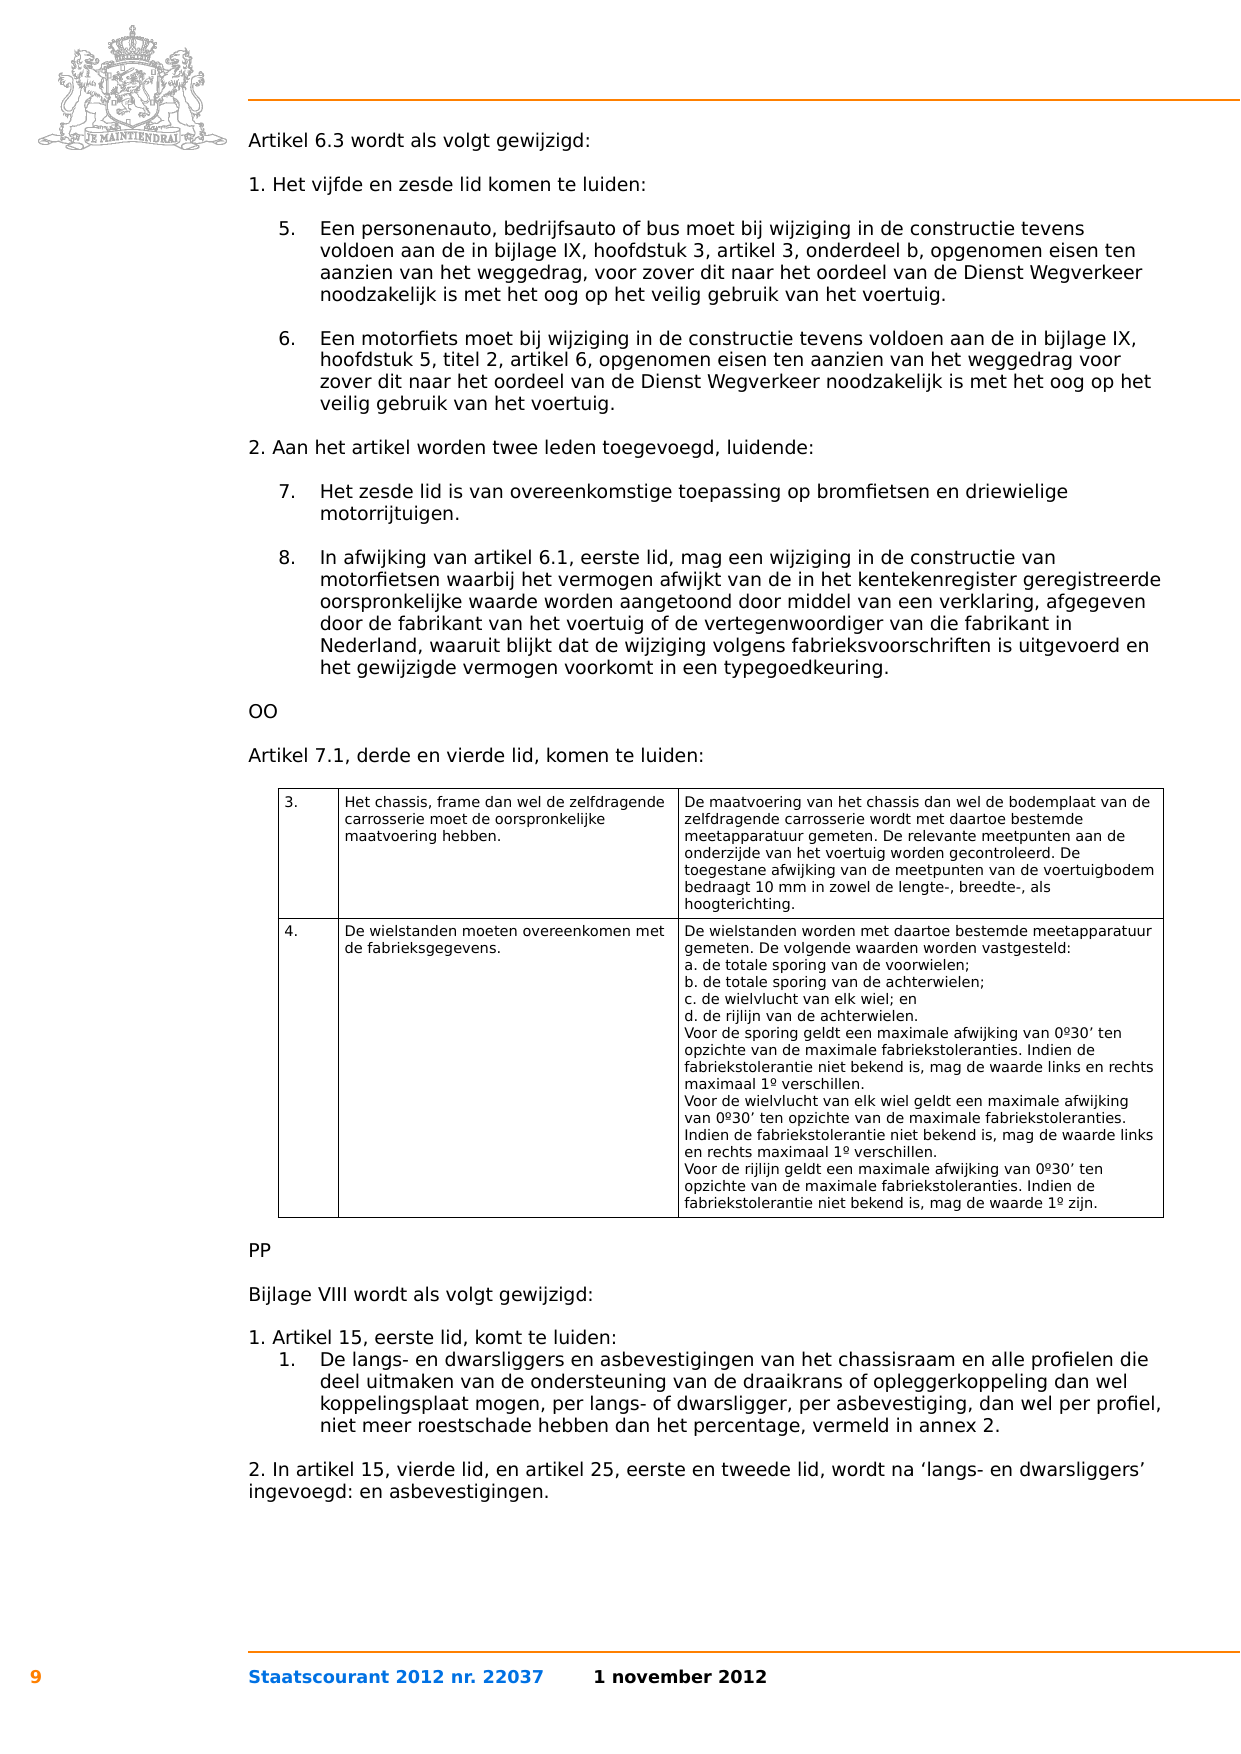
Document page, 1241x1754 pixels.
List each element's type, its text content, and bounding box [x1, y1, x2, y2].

text 2. Aan het artikel worden twee leden toegevoegd, luidende: [248, 437, 1163, 459]
table_cell De wielstanden moeten overeenkomen met de fabrieksgegevens. [339, 919, 678, 1217]
table_header De maatvoering van het chassis dan wel de bodemplaat van de zelfdragende carrosserie wordt met daartoe bestemde meetapparatuur gemeten. De relevante meetpunten aan de onderzijde van het voertuig worden gecontroleerd. De toegestane afwijking van de meetpunten van de voertuigbodem bedraagt 10 mm in zowel de lengte-, breedte-, als hoogterichting. [679, 789, 1163, 918]
text 5. Een personenauto, bedrijfsauto of bus moet bij wijziging in de constructie tevens voldoen aan de in bijlage IX, hoofdstuk 3, artikel 3, onderdeel b, opgenomen eisen ten aanzien van het weggedrag, voor zover dit naar het oordeel van de Dienst Wegverkeer noodzakelijk is met het oog op het veilig gebruik van het voertuig. [278, 218, 1163, 306]
table_cell De wielstanden worden met daartoe bestemde meetapparatuur gemeten. De volgende waarden worden vastgesteld: a. de totale sporing van de voorwielen; b. de totale sporing van de achterwielen; c. de wielvlucht van elk wiel; en d. de rijlijn van de achterwielen. Voor de sporing geldt een maximale afwijking van 0º30’ ten opzichte van de maximale fabriekstoleranties. Indien de fabriekstolerantie niet bekend is, mag de waarde links en rechts maximaal 1º verschillen. Voor de wielvlucht van elk wiel geldt een maximale afwijking van 0º30’ ten opzichte van de maximale fabriekstoleranties. Indien de fabriekstolerantie niet bekend is, mag de waarde links en rechts maximaal 1º verschillen. Voor de rijlijn geldt een maximale afwijking van 0º30’ ten opzichte van de maximale fabriekstoleranties. Indien de fabriekstolerantie niet bekend is, mag de waarde 1º zijn. [679, 919, 1163, 1217]
text PP [248, 1239, 1163, 1262]
text 2. In artikel 15, vierde lid, en artikel 25, eerste en tweede lid, wordt na ‘langs- en dwarsliggers’ ingevoegd: en asbevestigingen. [248, 1459, 1163, 1503]
table_cell 4. [279, 919, 338, 1217]
text 6. Een motorfiets moet bij wijziging in de constructie tevens voldoen aan de in bijlage IX, hoofdstuk 5, titel 2, artikel 6, opgenomen eisen ten aanzien van het weggedrag voor zover dit naar het oordeel van de Dienst Wegverkeer noodzakelijk is met het oog op het veilig gebruik van het voertuig. [278, 327, 1163, 415]
text Artikel 7.1, derde en vierde lid, komen te luiden: [248, 744, 1163, 766]
text 7. Het zesde lid is van overeenkomstige toepassing op bromfietsen en driewielige motorrijtuigen. [278, 481, 1163, 525]
text Artikel 6.3 wordt als volgt gewijzigd: [248, 130, 1163, 152]
picture [38, 25, 227, 150]
text OO [248, 701, 1163, 723]
text Bijlage VIII wordt als volgt gewijzigd: [248, 1283, 1163, 1305]
text 1. De langs- en dwarsliggers en asbevestigingen van het chassisraam en alle profielen die deel uitmaken van de ondersteuning van de draaikrans of opleggerkoppeling dan wel koppelingsplaat mogen, per langs- of dwarsligger, per asbevestiging, dan wel per profiel, niet meer roestschade hebben dan het percentage, vermeld in annex 2. [278, 1349, 1163, 1437]
text 1. Artikel 15, eerste lid, komt te luiden: [248, 1327, 1163, 1349]
text 8. In afwijking van artikel 6.1, eerste lid, mag een wijziging in de constructie van motorfietsen waarbij het vermogen afwijkt van de in het kentekenregister geregistreerde oorspronkelijke waarde worden aangetoond door middel van een verklaring, afgegeven door de fabrikant van het voertuig of de vertegenwoordiger van die fabrikant in Nederland, waaruit blijkt dat de wijziging volgens fabrieksvoorschriften is uitgevoerd en het gewijzigde vermogen voorkomt in een typegoedkeuring. [278, 547, 1163, 679]
text 1. Het vijfde en zesde lid komen te luiden: [248, 174, 1163, 196]
table_header 3. [279, 789, 338, 918]
table_header Het chassis, frame dan wel de zelfdragende carrosserie moet de oorspronkelijke maatvoering hebben. [339, 789, 678, 918]
